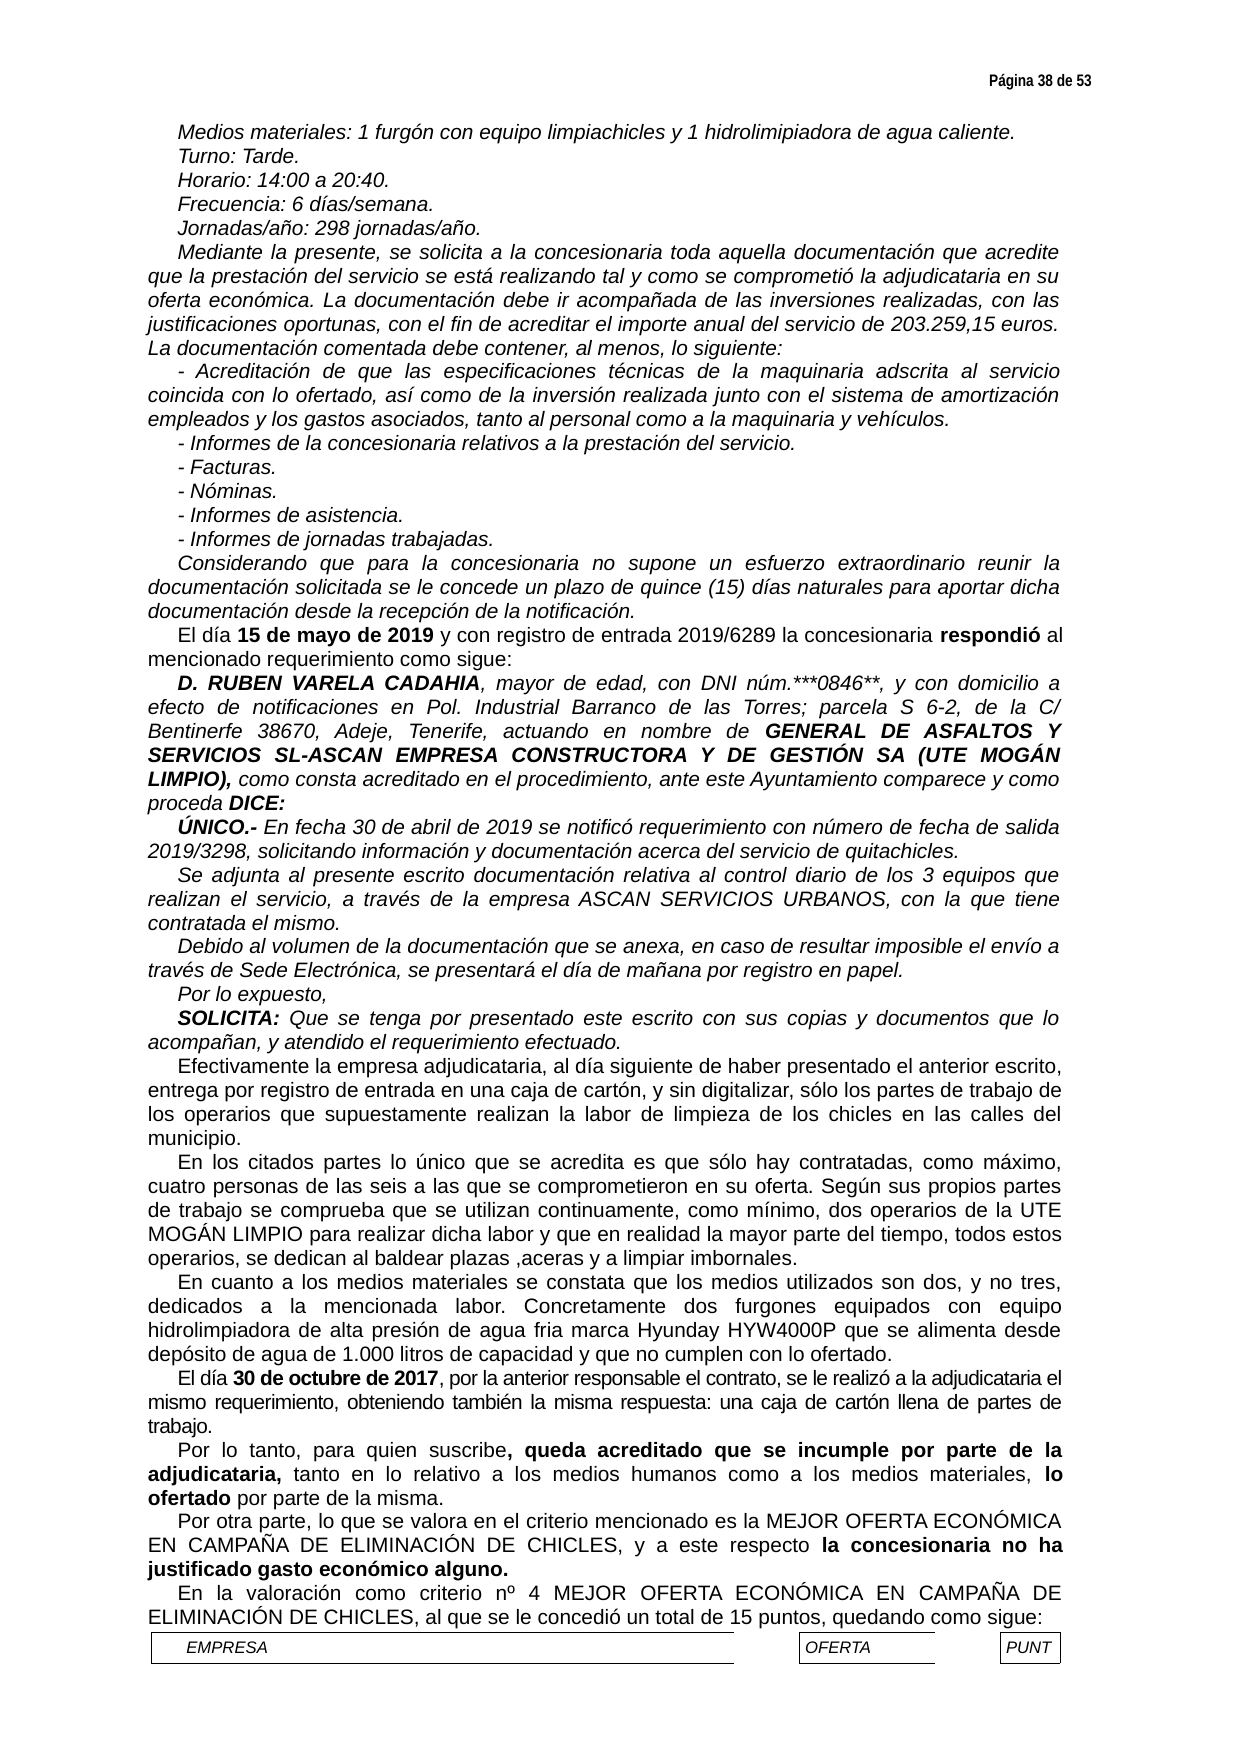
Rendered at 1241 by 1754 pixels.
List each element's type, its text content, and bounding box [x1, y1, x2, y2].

table_header PUNT [968, 1629, 1092, 1678]
text Medios materiales: 1 furgón con equipo limpiachicles y 1 hidrolimipiadora de agua caliente. [148, 120, 1063, 144]
text SOLICITA: Que se tenga por presentado este escrito con sus copias y documentos que lo acompañan, y atendido el requerimiento efectuado. [148, 1006, 1063, 1054]
text - Acreditación de que las especificaciones técnicas de la maquinaria adscrita al servicio coincida con lo ofertado, así como de la inversión realizada junto con el sistema de amortización empleados y los gastos asociados, tanto al personal como a la maquinaria y vehículos. [148, 359, 1063, 431]
text Mediante la presente, se solicita a la concesionaria toda aquella documentación que acredite que la prestación del servicio se está realizando tal y como se comprometió la adjudicataria en su oferta económica. La documentación debe ir acompañada de las inversiones realizadas, con las justificaciones oportunas, con el fin de acreditar el importe anual del servicio de 203.259,15 euros. La documentación comentada debe contener, al menos, lo siguiente: [148, 239, 1063, 359]
text ÚNICO.- En fecha 30 de abril de 2019 se notificó requerimiento con número de fecha de salida 2019/3298, solicitando información y documentación acerca del servicio de quitachicles. [148, 814, 1063, 862]
text Frecuencia: 6 días/semana. [148, 192, 1063, 216]
text Considerando que para la concesionaria no supone un esfuerzo extraordinario reunir la documentación solicitada se le concede un plazo de quince (15) días naturales para aportar dicha documentación desde la recepción de la notificación. [148, 551, 1063, 623]
text - Informes de jornadas trabajadas. [148, 527, 1063, 551]
text - Informes de la concesionaria relativos a la prestación del servicio. [148, 431, 1063, 455]
table_header OFERTA [767, 1629, 967, 1678]
text - Nóminas. [148, 479, 1063, 503]
text - Facturas. [148, 455, 1063, 479]
text En los citados partes lo único que se acredita es que sólo hay contratadas, como máximo, cuatro personas de las seis a las que se comprometieron en su oferta. Según sus propios partes de trabajo se comprueba que se utilizan continuamente, como mínimo, dos operarios de la UTE MOGÁN LIMPIO para realizar dicha labor y que en realidad la mayor parte del tiempo, todos estos operarios, se dedican al baldear plazas ,aceras y a limpiar imbornales. [148, 1150, 1063, 1270]
text Horario: 14:00 a 20:40. [148, 168, 1063, 192]
text D. RUBEN VARELA CADAHIA, mayor de edad, con DNI núm.***0846**, y con domicilio a efecto de notificaciones en Pol. Industrial Barranco de las Torres; parcela S 6-2, de la C/ Bentinerfe 38670, Adeje, Tenerife, actuando en nombre de GENERAL DE ASFALTOS Y SERVICIOS SL-ASCAN EMPRESA CONSTRUCTORA Y DE GESTIÓN SA (UTE MOGÁN LIMPIO), como consta acreditado en el procedimiento, ante este Ayuntamiento comparece y como proceda DICE: [148, 671, 1063, 814]
text El día 30 de octubre de 2017, por la anterior responsable el contrato, se le realizó a la adjudicataria el mismo requerimiento, obteniendo también la misma respuesta: una caja de cartón llena de partes de trabajo. [148, 1366, 1063, 1437]
text Se adjunta al presente escrito documentación relativa al control diario de los 3 equipos que realizan el servicio, a través de la empresa ASCAN SERVICIOS URBANOS, con la que tiene contratada el mismo. [148, 862, 1063, 934]
text Por otra parte, lo que se valora en el criterio mencionado es la MEJOR OFERTA ECONÓMICA EN CAMPAÑA DE ELIMINACIÓN DE CHICLES, y a este respecto la concesionaria no ha justificado gasto económico alguno. [148, 1509, 1063, 1581]
text Turno: Tarde. [148, 144, 1063, 168]
text En cuanto a los medios materiales se constata que los medios utilizados son dos, y no tres, dedicados a la mencionada labor. Concretamente dos furgones equipados con equipo hidrolimpiadora de alta presión de agua fria marca Hyunday HYW4000P que se alimenta desde depósito de agua de 1.000 litros de capacidad y que no cumplen con lo ofertado. [148, 1270, 1063, 1366]
text El día 15 de mayo de 2019 y con registro de entrada 2019/6289 la concesionaria respondió al mencionado requerimiento como sigue: [148, 623, 1063, 671]
text Debido al volumen de la documentación que se anexa, en caso de resultar imposible el envío a través de Sede Electrónica, se presentará el día de mañana por registro en papel. [148, 934, 1063, 982]
text En la valoración como criterio nº 4 MEJOR OFERTA ECONÓMICA EN CAMPAÑA DE ELIMINACIÓN DE CHICLES, al que se le concedió un total de 15 puntos, quedando como sigue: [148, 1581, 1063, 1629]
text Jornadas/año: 298 jornadas/año. [148, 216, 1063, 239]
table_header EMPRESA [118, 1629, 767, 1678]
text Por lo expuesto, [148, 982, 1063, 1006]
text - Informes de asistencia. [148, 503, 1063, 527]
text Efectivamente la empresa adjudicataria, al día siguiente de haber presentado el anterior escrito, entrega por registro de entrada en una caja de cartón, y sin digitalizar, sólo los partes de trabajo de los operarios que supuestamente realizan la labor de limpieza de los chicles en las calles del municipio. [148, 1054, 1063, 1150]
text Por lo tanto, para quien suscribe, queda acreditado que se incumple por parte de la adjudicataria, tanto en lo relativo a los medios humanos como a los medios materiales, lo ofertado por parte de la misma. [148, 1437, 1063, 1509]
